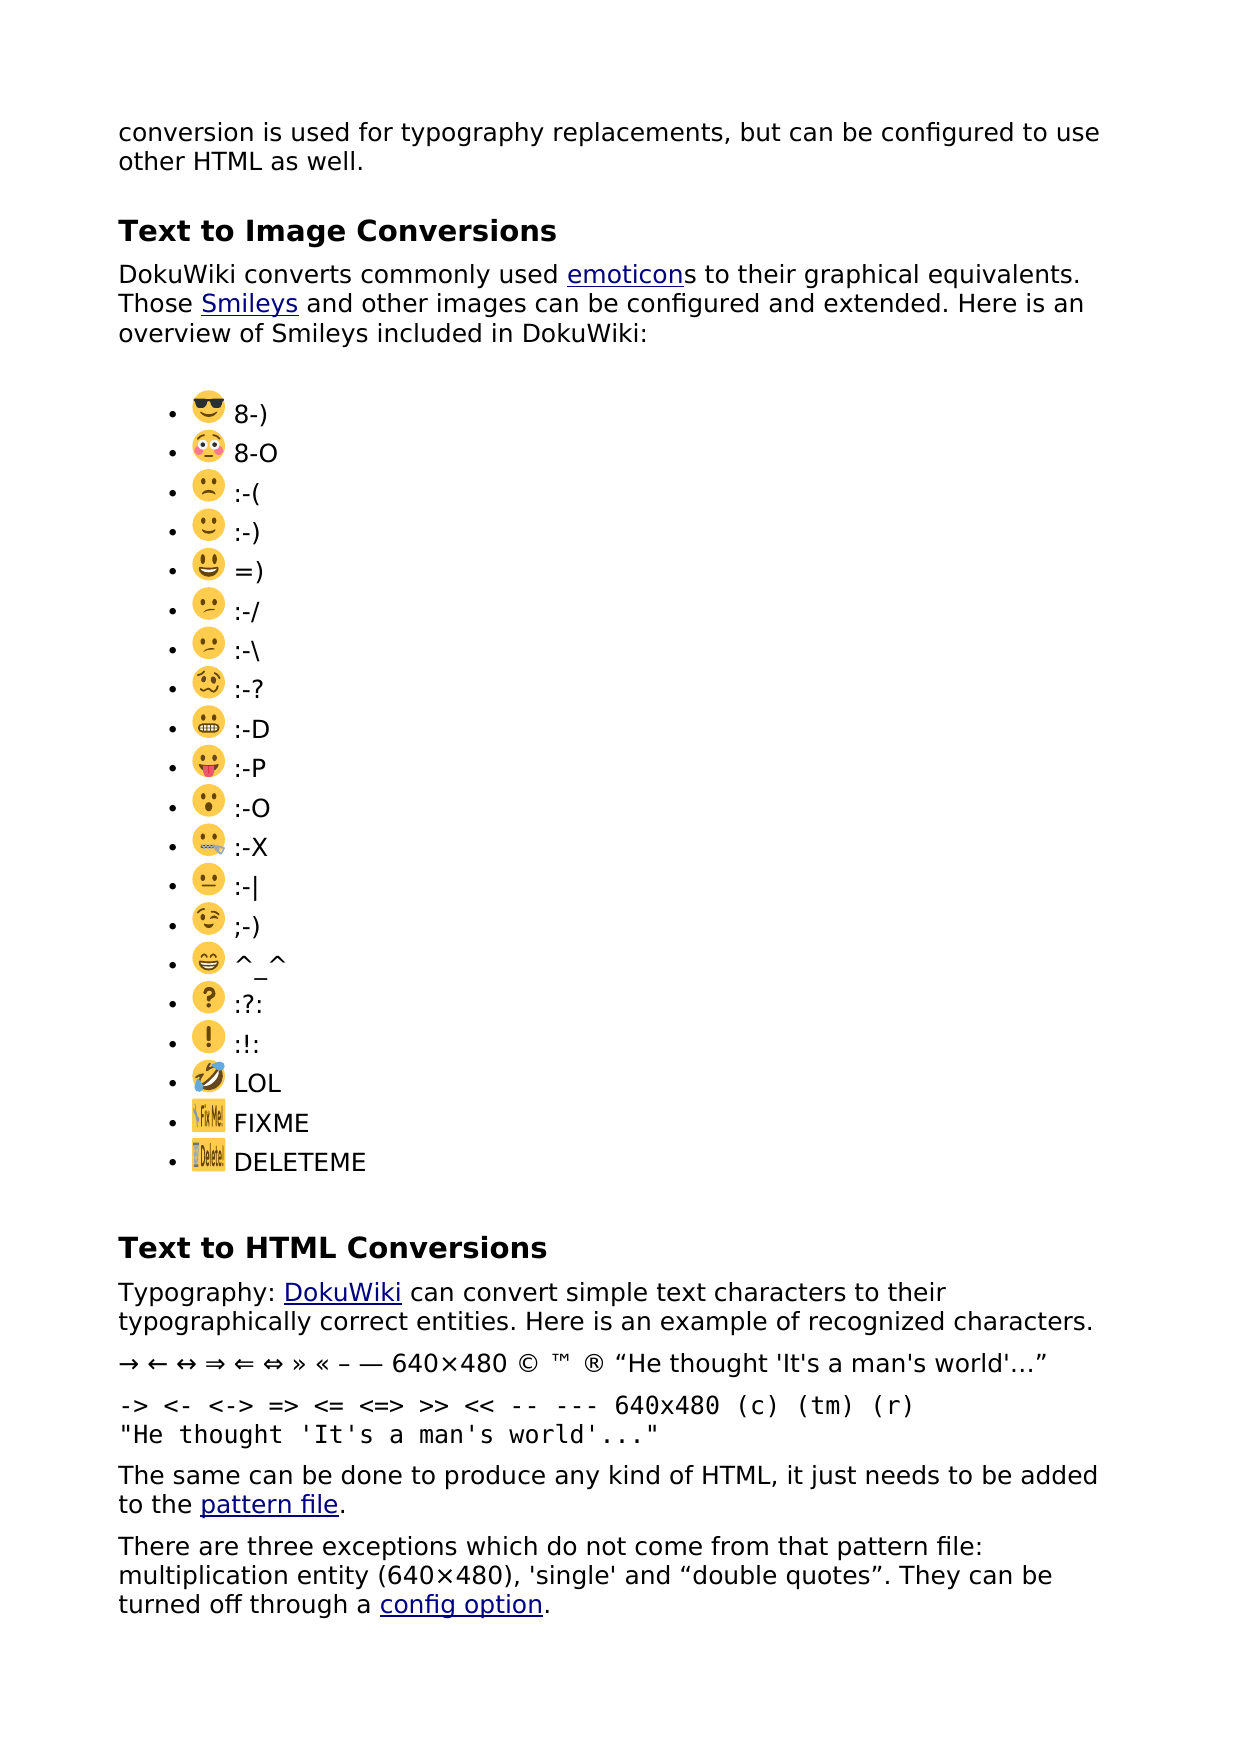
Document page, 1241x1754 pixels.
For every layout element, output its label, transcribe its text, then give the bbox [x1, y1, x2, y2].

list :-X [177, 823, 1122, 862]
list DELETEME [177, 1138, 1122, 1177]
list :-| [177, 862, 1122, 902]
list ^_^ [177, 941, 1122, 981]
text -> <- <-> => <= <=> >> << -- --- 640x480 (c) (tm) (r) "He thought 'It's a man's world'..." [118, 1391, 1122, 1449]
text There are three exceptions which do not come from that pattern file: multiplication entity (640×480), 'single' and “double quotes”. They can be turned off through a config option. [118, 1532, 1122, 1619]
list :-D [177, 705, 1122, 744]
subtitle Text to Image Conversions [118, 214, 1122, 248]
list :!: [177, 1020, 1122, 1059]
list :?: [177, 981, 1122, 1020]
list :-P [177, 744, 1122, 784]
list :-O [177, 784, 1122, 823]
list :-\ [177, 626, 1122, 666]
text The same can be done to produce any kind of HTML, it just needs to be added to the pattern file. [118, 1461, 1122, 1519]
list 8-) [177, 390, 1122, 429]
list :-/ [177, 587, 1122, 626]
list :-? [177, 666, 1122, 705]
text conversion is used for typography replacements, but can be configured to use other HTML as well. [118, 118, 1122, 176]
list LOL [177, 1059, 1122, 1099]
text → ← ↔ ⇒ ⇐ ⇔ » « – — 640×480 © ™ ® “He thought 'It's a man's world'…” [118, 1349, 1122, 1378]
list =) [177, 547, 1122, 587]
text DokuWiki converts commonly used emoticons to their graphical equivalents. Those Smileys and other images can be configured and extended. Here is an overview of Smileys included in DokuWiki: [118, 260, 1122, 348]
list FIXME [177, 1099, 1122, 1138]
subtitle Text to HTML Conversions [118, 1232, 1122, 1266]
list 8-O [177, 429, 1122, 469]
list :-) [177, 508, 1122, 547]
list :-( [177, 469, 1122, 508]
list ;-) [177, 902, 1122, 941]
text Typography: DokuWiki can convert simple text characters to their typographically correct entities. Here is an example of recognized characters. [118, 1278, 1122, 1337]
